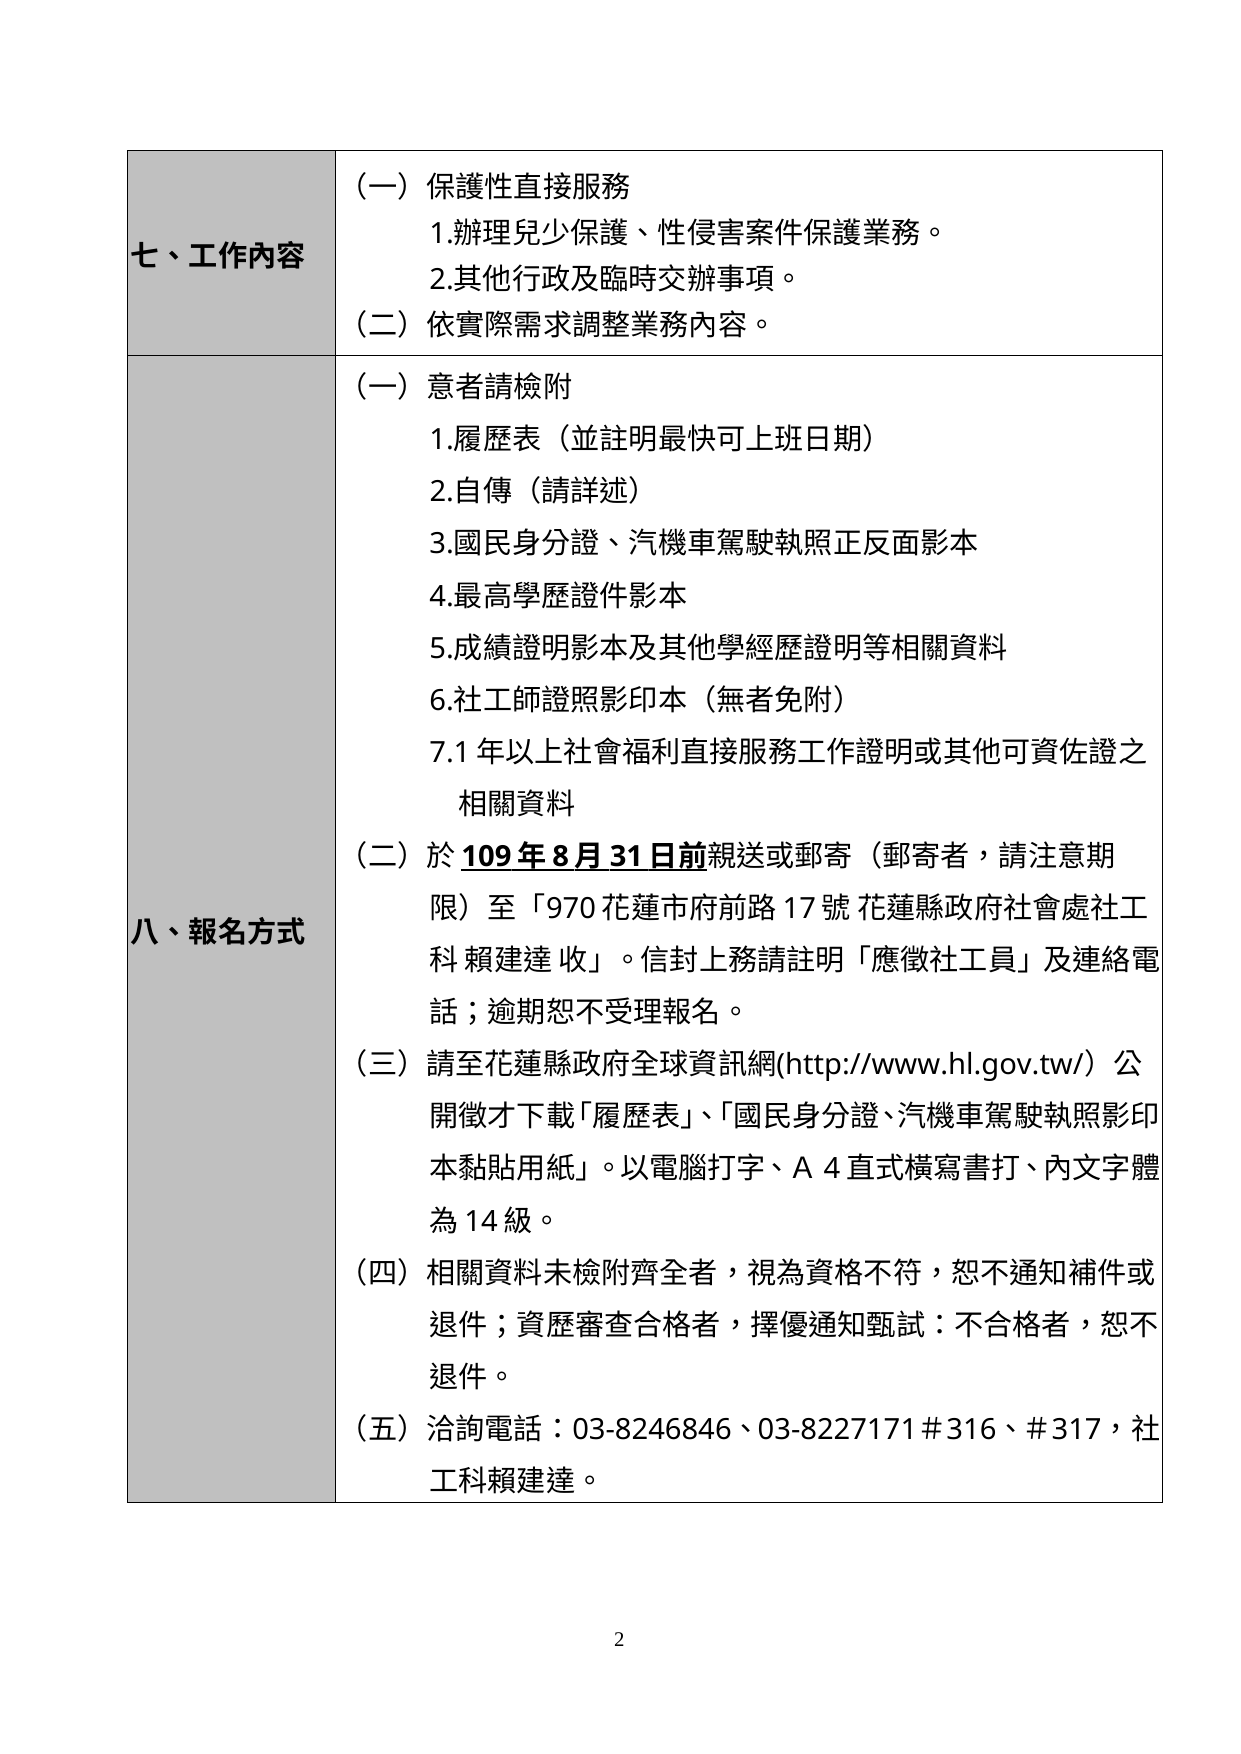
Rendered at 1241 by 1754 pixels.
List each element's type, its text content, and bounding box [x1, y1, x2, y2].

table_cell （一）保護性直接服務 1.辦理兒少保護、性侵害案件保護業務。 2.其他行政及臨時交辦事項。 （二）依實際需求調整業務內容。 [336, 151, 1162, 355]
table_cell 八、報名方式 [128, 356, 335, 1502]
table_cell （一）意者請檢附 1.履歷表（並註明最快可上班日期） 2.自傳（請詳述） 3.國民身分證、汽機車駕駛執照正反面影本 4.最高學歷證件影本 5.成績證明影本及其他學經歷證明等相關資料 6.社工師證照影印本（無者免附） 7.1年以上社會福利直接服務工作證明或其他可資佐證之相關資料 （二）於109年8月31日前親送或郵寄（郵寄者，請注意期限）至「970花蓮市府前路17號 花蓮縣政府社會處社工科 賴建達 收」。信封上務請註明「應徵社工員」及連絡電話；逾期恕不受理報名。 （三）請至花蓮縣政府全球資訊網(http://www.hl.gov.tw/）公開徵才下載「履歷表」、「國民身分證、汽機車駕駛執照影印本黏貼用紙」。以電腦打字、Ａ4直式橫寫書打、內文字體為14級。 （四）相關資料未檢附齊全者，視為資格不符，恕不通知補件或退件；資歷審查合格者，擇優通知甄試：不合格者，恕不退件。 （五）洽詢電話：03-8246846、03-8227171＃316、＃317，社工科賴建達。 [336, 356, 1162, 1502]
table_cell 七、工作內容 [128, 151, 335, 355]
